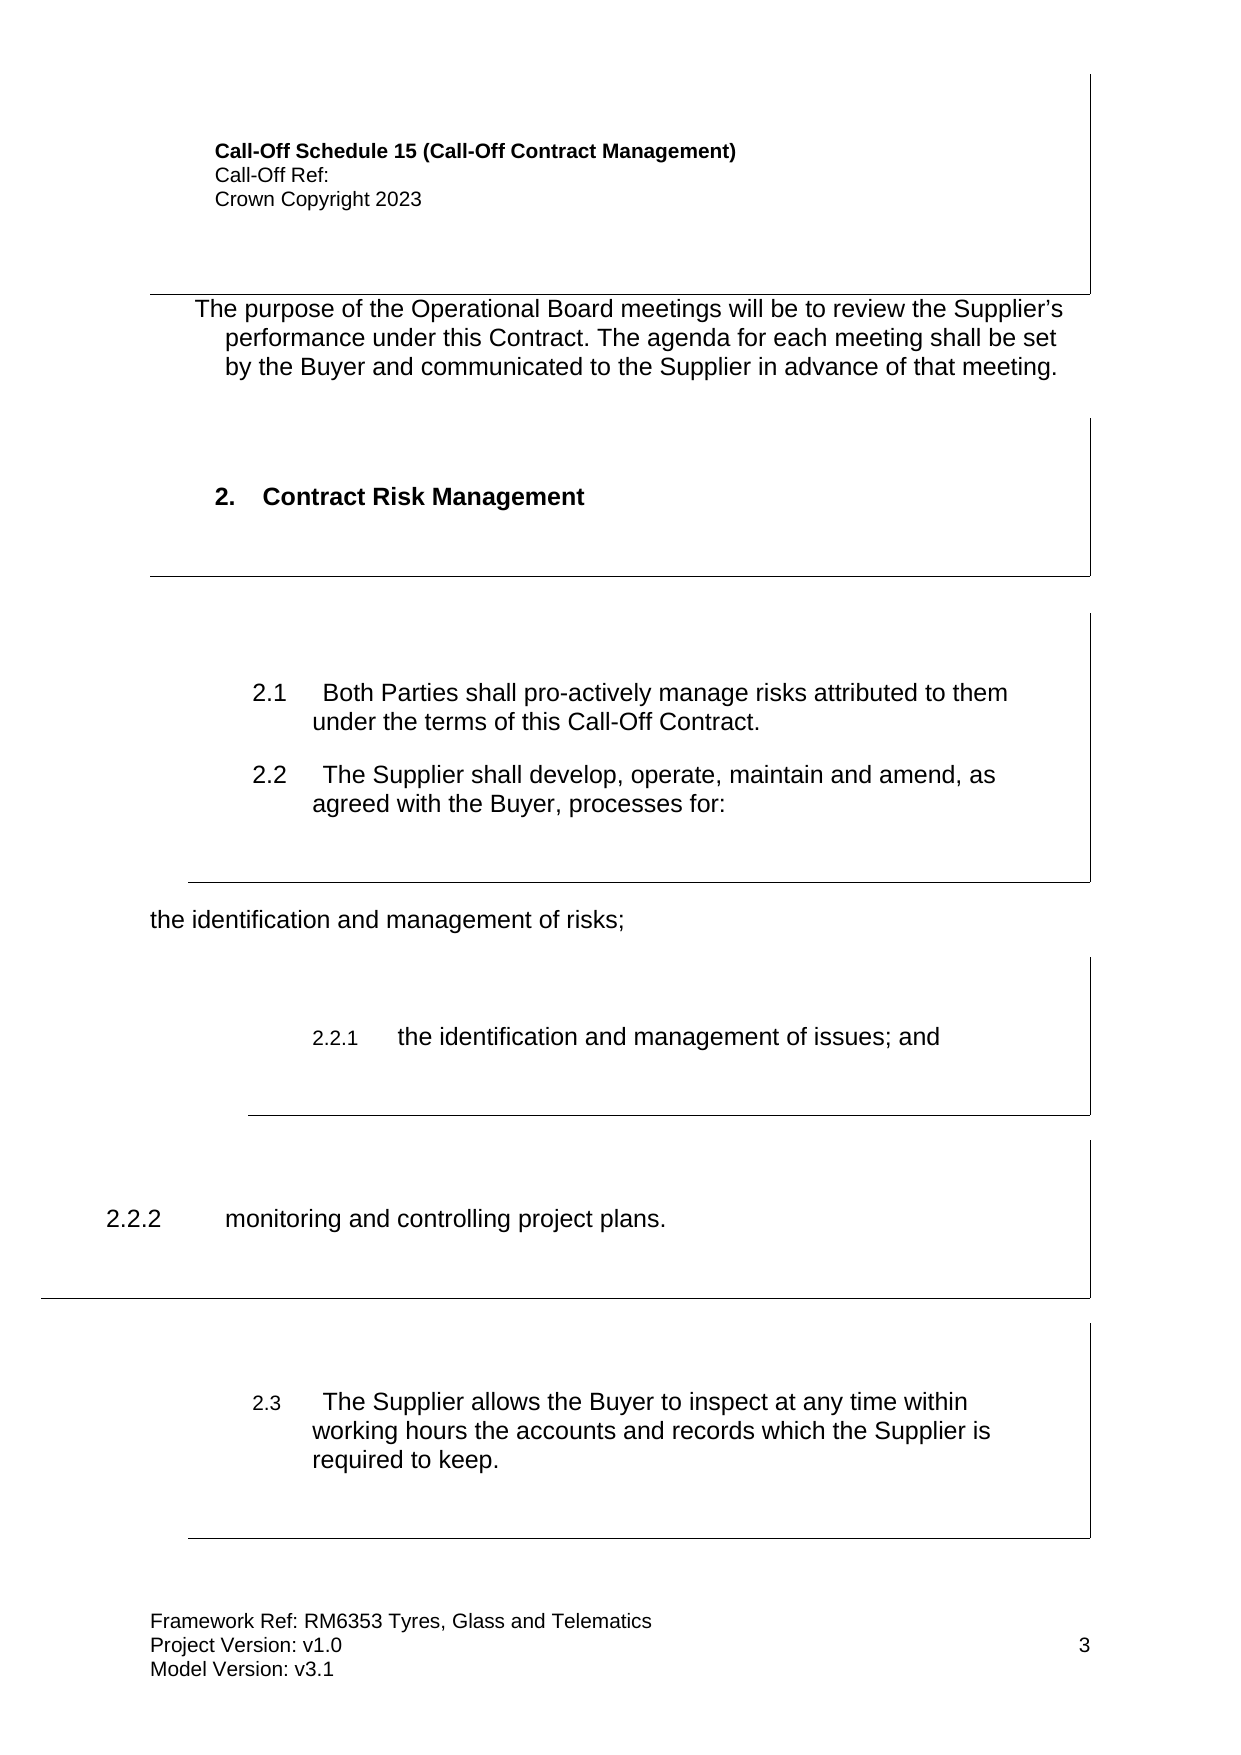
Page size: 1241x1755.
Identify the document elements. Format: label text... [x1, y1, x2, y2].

list the identification and management of issues; and [247, 957, 1090, 1115]
list The Supplier allows the Buyer to inspect at any time within working hours the accounts and records which the Supplier is required to keep. [187, 1323, 1090, 1538]
subtitle the identification and management of risks; [150, 905, 1090, 934]
list The Supplier shall develop, operate, maintain and amend, as agreed with the Buyer, processes for: [187, 696, 1090, 882]
list Contract Risk Management [150, 418, 1090, 576]
list Both Parties shall pro-actively manage risks attributed to them under the terms of this Call-Off Contract. [187, 613, 1090, 696]
subtitle The purpose of the Operational Board meetings will be to review the Supplier’s performance under this Contract. The agenda for each meeting shall be set by the Buyer and communicated to the Supplier in advance of that meeting. [187, 294, 1090, 380]
list monitoring and controlling project plans. [41, 1140, 1090, 1298]
